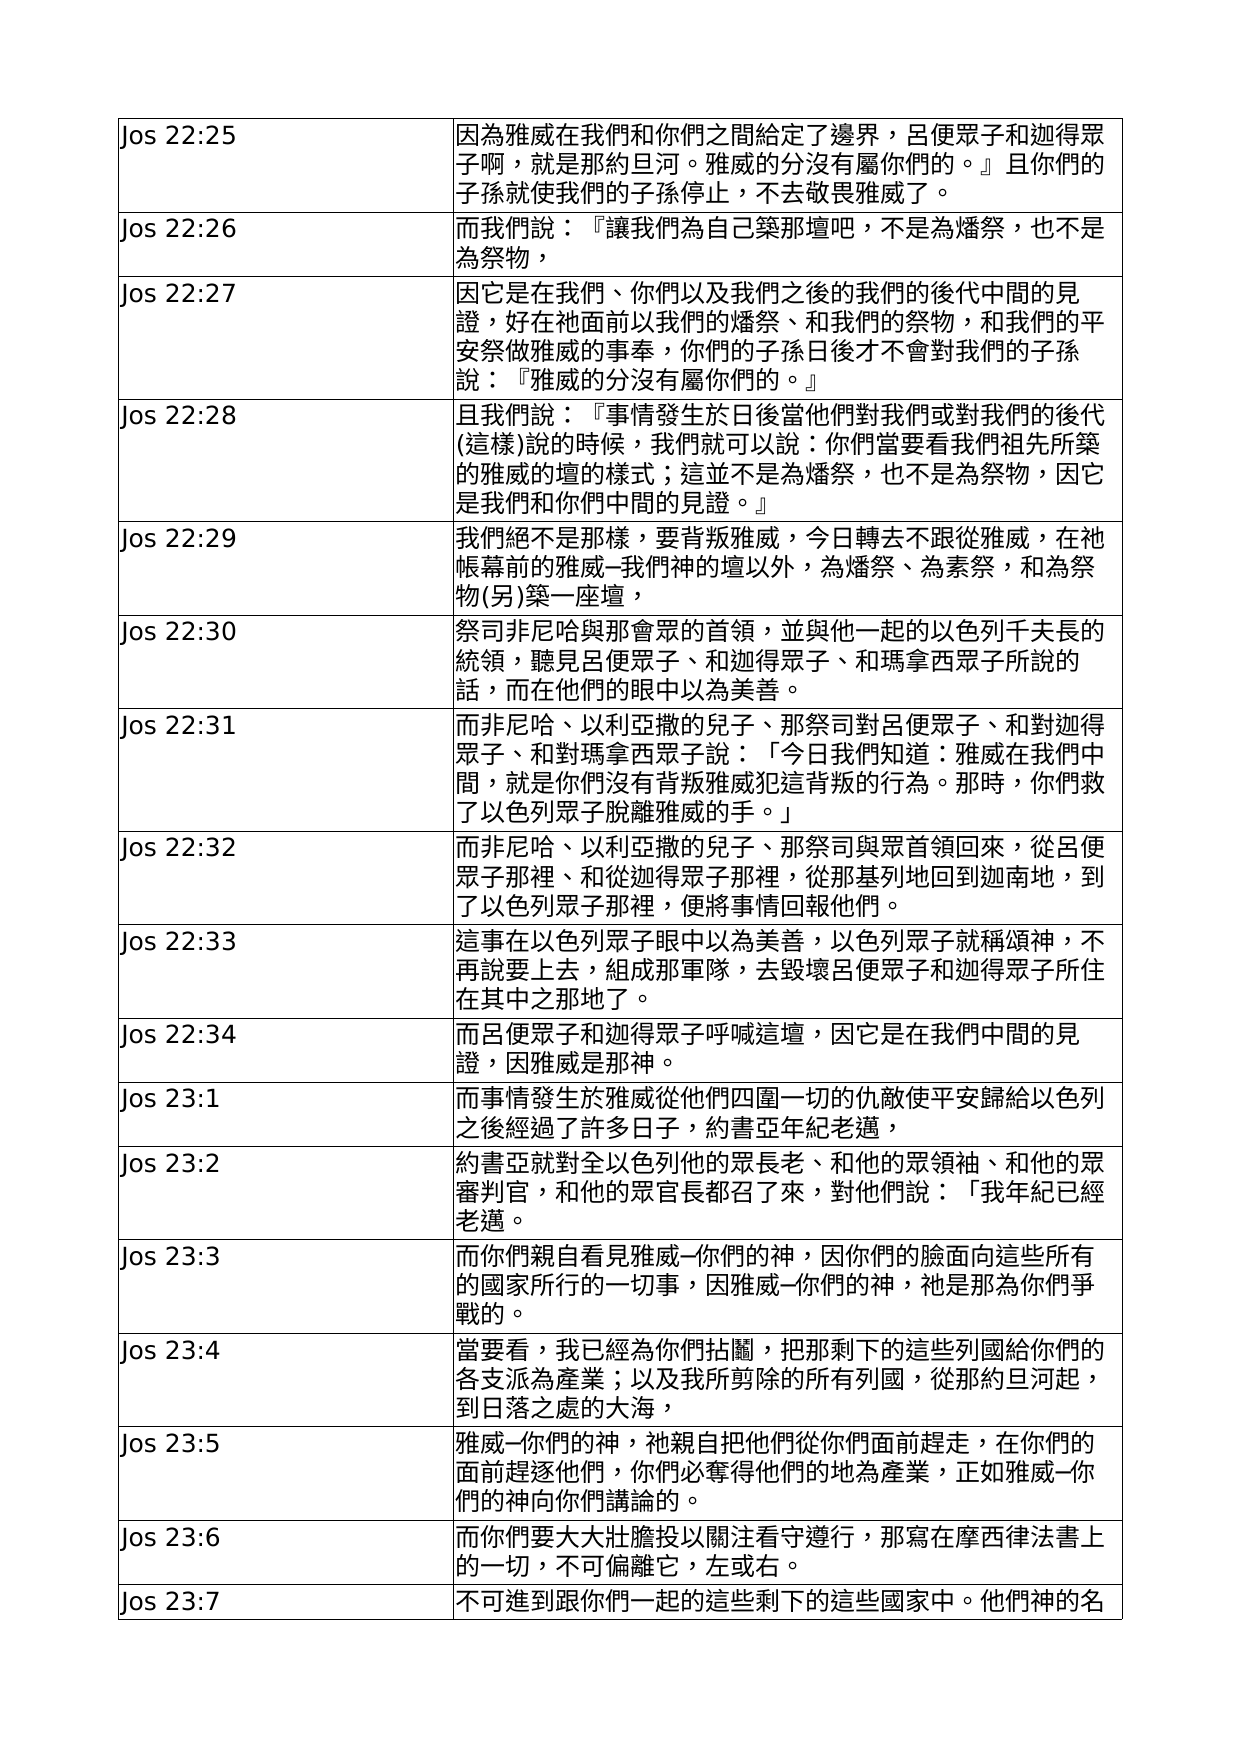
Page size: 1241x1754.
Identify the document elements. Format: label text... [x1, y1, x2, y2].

table_cell Jos 22:27 [119, 277, 453, 398]
table_cell 而非尼哈、以利亞撒的兒子、那祭司與眾首領回來，從呂便眾子那裡、和從迦得眾子那裡，從那基列地回到迦南地，到了以色列眾子那裡，便將事情回報他們。 [454, 832, 1122, 924]
table_cell Jos 23:7 [119, 1585, 453, 1619]
table_cell Jos 22:25 [119, 119, 453, 212]
table_cell Jos 23:3 [119, 1240, 453, 1333]
table_cell 這事在以色列眾子眼中以為美善，以色列眾子就稱頌神，不再說要上去，組成那軍隊，去毀壞呂便眾子和迦得眾子所住在其中之那地了。 [454, 925, 1122, 1017]
table_cell 當要看，我已經為你們拈鬮，把那剩下的這些列國給你們的各支派為產業；以及我所剪除的所有列國，從那約旦河起，到日落之處的大海， [454, 1334, 1122, 1426]
table_cell Jos 22:29 [119, 522, 453, 614]
table_cell 因為雅威在我們和你們之間給定了邊界，呂便眾子和迦得眾子啊，就是那約旦河。雅威的分沒有屬你們的。』且你們的子孫就使我們的子孫停止，不去敬畏雅威了。 [454, 119, 1122, 212]
table_cell 而事情發生於雅威從他們四圍一切的仇敵使平安歸給以色列之後經過了許多日子，約書亞年紀老邁， [454, 1083, 1122, 1146]
table_cell Jos 22:26 [119, 213, 453, 276]
table_cell Jos 22:31 [119, 709, 453, 831]
table_cell 而你們親自看見雅威─你們的神，因你們的臉面向這些所有的國家所行的一切事，因雅威─你們的神，祂是那為你們爭戰的。 [454, 1240, 1122, 1333]
table_cell Jos 23:2 [119, 1147, 453, 1239]
table_cell 因它是在我們、你們以及我們之後的我們的後代中間的見證，好在祂面前以我們的燔祭、和我們的祭物，和我們的平安祭做雅威的事奉，你們的子孫日後才不會對我們的子孫說：『雅威的分沒有屬你們的。』 [454, 277, 1122, 398]
table_cell Jos 22:32 [119, 832, 453, 924]
table_cell 我們絕不是那樣，要背叛雅威，今日轉去不跟從雅威，在祂帳幕前的雅威─我們神的壇以外，為燔祭、為素祭，和為祭物(另)築一座壇， [454, 522, 1122, 614]
table_cell 且我們說：『事情發生於日後當他們對我們或對我們的後代(這樣)說的時候，我們就可以說：你們當要看我們祖先所築的雅威的壇的樣式；這並不是為燔祭，也不是為祭物，因它是我們和你們中間的見證。』 [454, 400, 1122, 521]
table_cell 約書亞就對全以色列他的眾長老、和他的眾領袖、和他的眾審判官，和他的眾官長都召了來，對他們說：「我年紀已經老邁。 [454, 1147, 1122, 1239]
table_cell 祭司非尼哈與那會眾的首領，並與他一起的以色列千夫長的統領，聽見呂便眾子、和迦得眾子、和瑪拿西眾子所說的話，而在他們的眼中以為美善。 [454, 616, 1122, 708]
table_cell 不可進到跟你們一起的這些剩下的這些國家中。他們神的名 [454, 1585, 1122, 1619]
table_cell 雅威─你們的神，祂親自把他們從你們面前趕走，在你們的面前趕逐他們，你們必奪得他們的地為產業，正如雅威─你們的神向你們講論的。 [454, 1427, 1122, 1520]
table_cell 而你們要大大壯膽投以關注看守遵行，那寫在摩西律法書上的一切，不可偏離它，左或右。 [454, 1521, 1122, 1584]
table_cell 而呂便眾子和迦得眾子呼喊這壇，因它是在我們中間的見證，因雅威是那神。 [454, 1019, 1122, 1082]
table_cell Jos 23:5 [119, 1427, 453, 1520]
table_cell Jos 22:33 [119, 925, 453, 1017]
table_cell 而我們說：『讓我們為自己築那壇吧，不是為燔祭，也不是為祭物， [454, 213, 1122, 276]
table_cell Jos 23:1 [119, 1083, 453, 1146]
table_cell Jos 22:34 [119, 1019, 453, 1082]
table_cell Jos 23:4 [119, 1334, 453, 1426]
table_cell Jos 23:6 [119, 1521, 453, 1584]
table_cell 而非尼哈、以利亞撒的兒子、那祭司對呂便眾子、和對迦得眾子、和對瑪拿西眾子說：「今日我們知道：雅威在我們中間，就是你們沒有背叛雅威犯這背叛的行為。那時，你們救了以色列眾子脫離雅威的手。」 [454, 709, 1122, 831]
table_cell Jos 22:30 [119, 616, 453, 708]
table_cell Jos 22:28 [119, 400, 453, 521]
